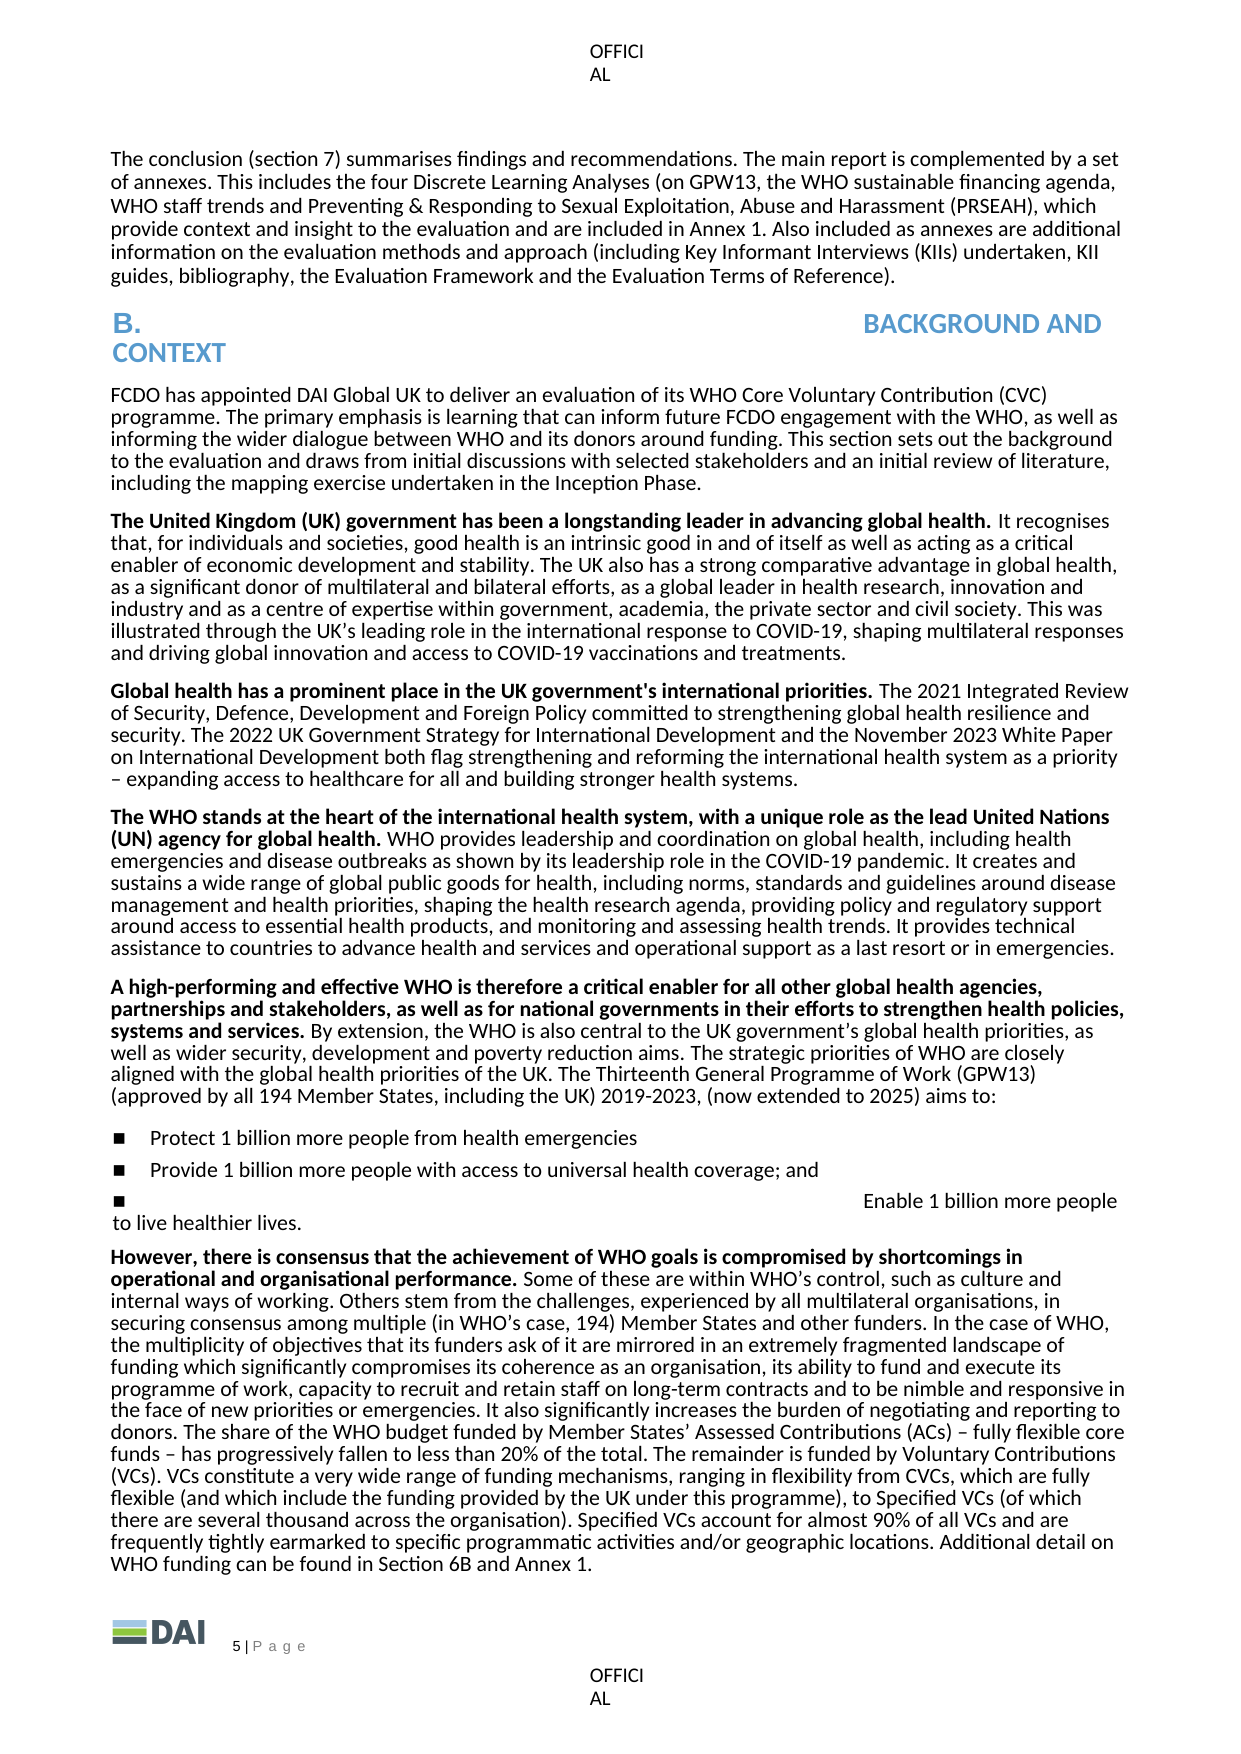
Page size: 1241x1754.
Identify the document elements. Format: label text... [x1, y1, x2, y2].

text The United Kingdom (UK) government has been a longstanding leader in advancing global health. It recognises that, for individuals and societies, good health is an intrinsic good in and of itself as well as acting as a critical enabler of economic development and stability. The UK also has a strong comparative advantage in global health, as a significant donor of multilateral and bilateral efforts, as a global leader in health research, innovation and industry and as a centre of expertise within government, academia, the private sector and civil society. This was illustrated through the UK’s leading role in the international response to COVID-19, shaping multilateral responses and driving global innovation and access to COVID-19 vaccinations and treatments. [110, 512, 1130, 665]
text The WHO stands at the heart of the international health system, with a unique role as the lead United Nations (UN) agency for global health. WHO provides leadership and coordination on global health, including health emergencies and disease outbreaks as shown by its leadership role in the COVID-19 pandemic. It creates and sustains a wide range of global public goods for health, including norms, standards and guidelines around disease management and health priorities, shaping the health research agenda, providing policy and regulatory support around access to essential health products, and monitoring and assessing health trends. It provides technical assistance to countries to advance health and services and operational support as a last resort or in emergencies. [110, 808, 1130, 961]
text Global health has a prominent place in the UK government's international priorities. The 2021 Integrated Review of Security, Defence, Development and Foreign Policy committed to strengthening global health resilience and security. The 2022 UK Government Strategy for International Development and the November 2023 White Paper on International Development both flag strengthening and reforming the international health system as a priority – expanding access to healthcare for all and building stronger health systems. [110, 682, 1130, 791]
text A high-performing and effective WHO is therefore a critical enabler for all other global health agencies, partnerships and stakeholders, as well as for national governments in their efforts to strengthen health policies, systems and services. By extension, the WHO is also central to the UK government’s global health priorities, as well as wider security, development and poverty reduction aims. The strategic priorities of WHO are closely aligned with the global health priorities of the UK. The Thirteenth General Programme of Work (GPW13) (approved by all 194 Member States, including the UK) 2019-2023, (now extended to 2025) aims to: [110, 978, 1130, 1109]
text FCDO has appointed DAI Global UK to deliver an evaluation of its WHO Core Voluntary Contribution (CVC) programme. The primary emphasis is learning that can inform future FCDO engagement with the WHO, as well as informing the wider dialogue between WHO and its donors around funding. This section sets out the background to the evaluation and draws from initial discussions with selected stakeholders and an initial review of literature, including the mapping exercise undertaken in the Inception Phase. [110, 386, 1130, 496]
picture [112, 1620, 205, 1644]
list Provide 1 billion more people with access to universal health coverage; and [112, 1157, 1128, 1182]
subtitle Background and context [112, 307, 1130, 369]
list Protect 1 billion more people from health emergencies [112, 1126, 1128, 1151]
list Enable 1 billion more people to live healthier lives. [112, 1189, 1130, 1236]
text The conclusion (section 7) summarises findings and recommendations. The main report is complemented by a set of annexes. This includes the four Discrete Learning Analyses (on GPW13, the WHO sustainable financing agenda, WHO staff trends and Preventing & Responding to Sexual Exploitation, Abuse and Harassment (PRSEAH), which provide context and insight to the evaluation and are included in Annex 1. Also included as annexes are additional information on the evaluation methods and approach (including Key Informant Interviews (KIIs) undertaken, KII guides, bibliography, the Evaluation Framework and the Evaluation Terms of Reference). [110, 150, 1130, 288]
text However, there is consensus that the achievement of WHO goals is compromised by shortcomings in operational and organisational performance. Some of these are within WHO’s control, such as culture and internal ways of working. Others stem from the challenges, experienced by all multilateral organisations, in securing consensus among multiple (in WHO’s case, 194) Member States and other funders. In the case of WHO, the multiplicity of objectives that its funders ask of it are mirrored in an extremely fragmented landscape of funding which significantly compromises its coherence as an organisation, its ability to fund and execute its programme of work, capacity to recruit and retain staff on long-term contracts and to be nimble and responsive in the face of new priorities or emergencies. It also significantly increases the burden of negotiating and reporting to donors. The share of the WHO budget funded by Member States’ Assessed Contributions (ACs) – fully flexible core funds – has progressively fallen to less than 20% of the total. The remainder is funded by Voluntary Contributions (VCs). VCs constitute a very wide range of funding mechanisms, ranging in flexibility from CVCs, which are fully flexible (and which include the funding provided by the UK under this programme), to Specified VCs (of which there are several thousand across the organisation). Specified VCs account for almost 90% of all VCs and are frequently tightly earmarked to specific programmatic activities and/or geographic locations. Additional detail on WHO funding can be found in Section 6B and Annex 1. [110, 1248, 1130, 1576]
